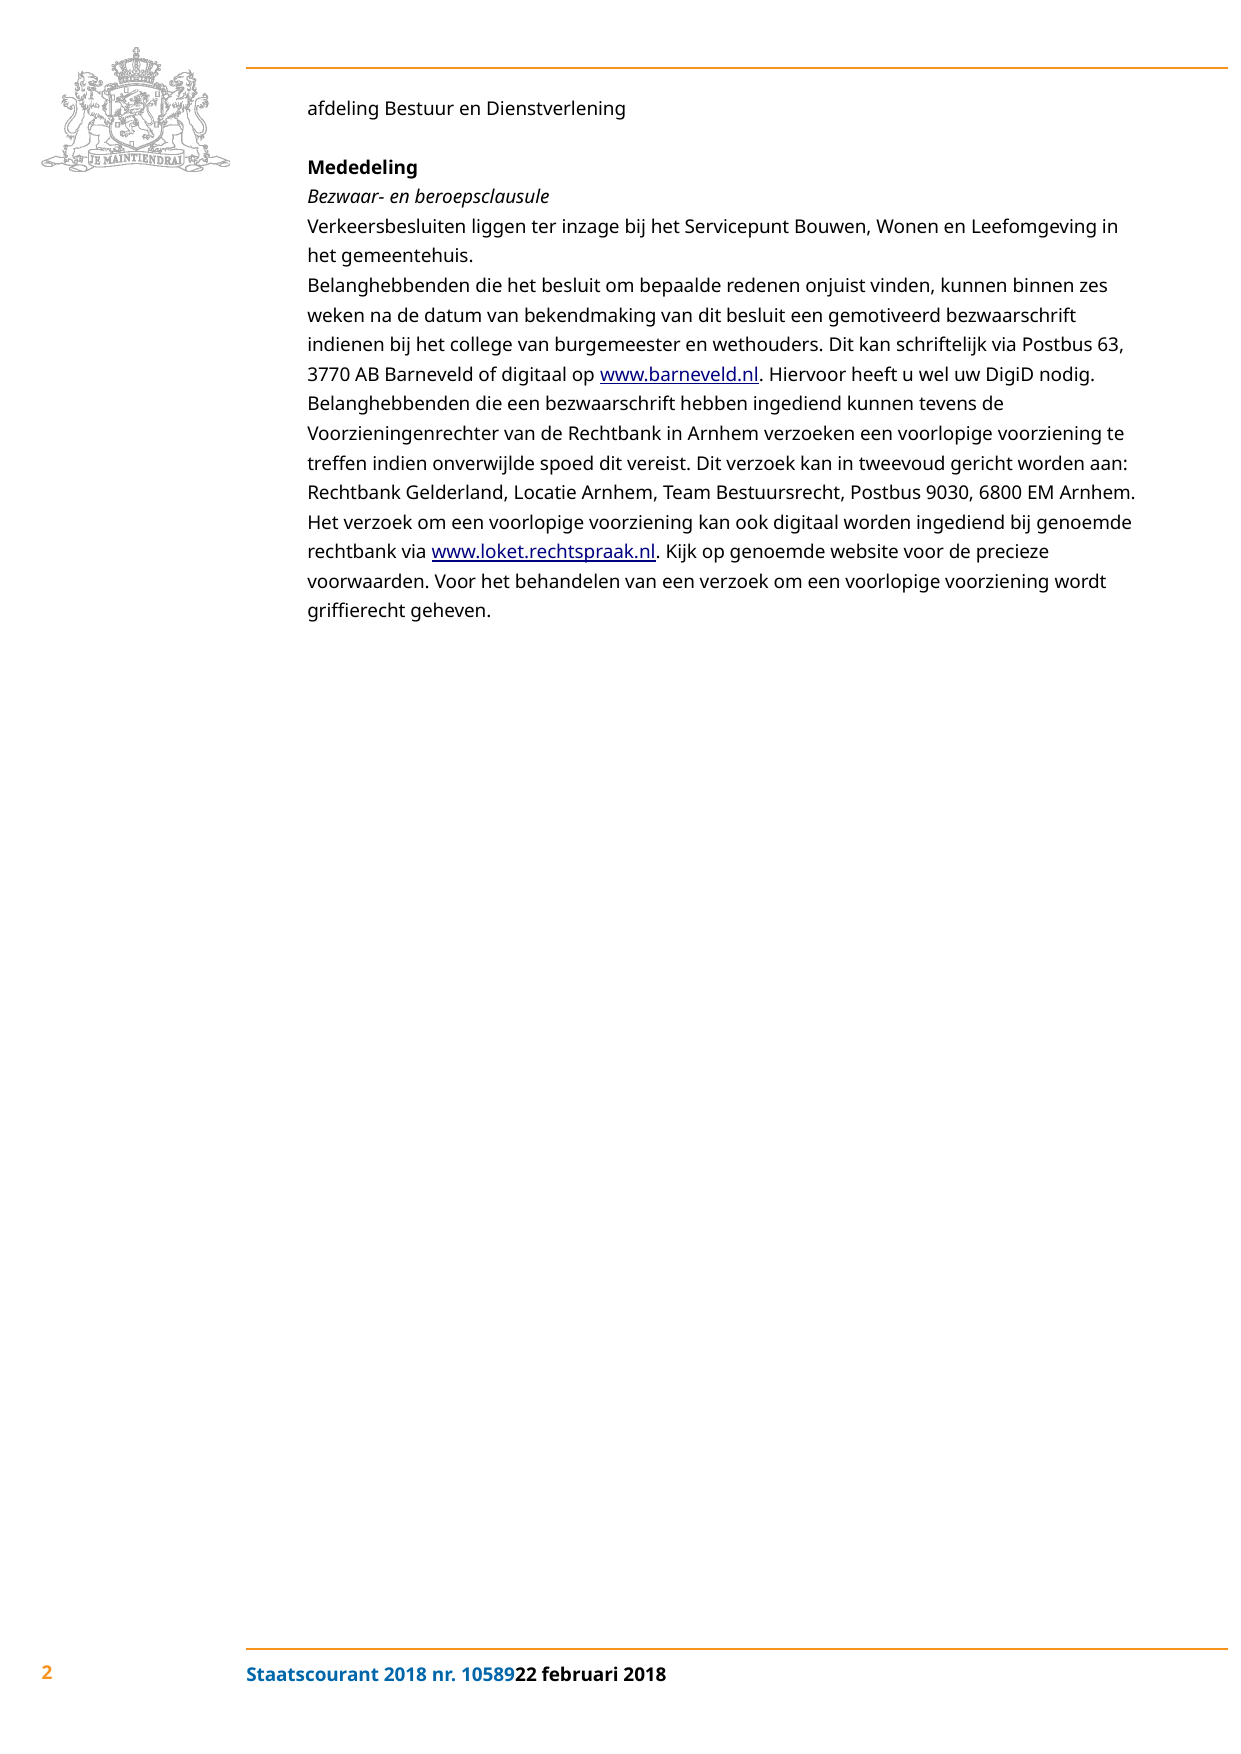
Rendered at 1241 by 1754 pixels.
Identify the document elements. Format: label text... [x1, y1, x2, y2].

list Bezwaar- en beroepsclausule [248, 183, 1152, 209]
picture [41, 47, 231, 172]
list Verkeersbesluiten liggen ter inzage bij het Servicepunt Bouwen, Wonen en Leefomgeving in het gemeentehuis. [248, 213, 1152, 268]
list afdeling Bestuur en Dienstverlening [248, 95, 1152, 121]
list Belanghebbenden die het besluit om bepaalde redenen onjuist vinden, kunnen binnen zes weken na de datum van bekendmaking van dit besluit een gemotiveerd bezwaarschrift indienen bij het college van burgemeester en wethouders. Dit kan schriftelijk via Postbus 63, 3770 AB Barneveld of digitaal op www.barneveld.nl. Hiervoor heeft u wel uw DigiD nodig. Belanghebbenden die een bezwaarschrift hebben ingediend kunnen tevens de Voorzieningenrechter van de Rechtbank in Arnhem verzoeken een voorlopige voorziening te treffen indien onverwijlde spoed dit vereist. Dit verzoek kan in tweevoud gericht worden aan: Rechtbank Gelderland, Locatie Arnhem, Team Bestuursrecht, Postbus 9030, 6800 EM Arnhem. Het verzoek om een voorlopige voorziening kan ook digitaal worden ingediend bij genoemde rechtbank via www.loket.rechtspraak.nl. Kijk op genoemde website voor de precieze voorwaarden. Voor het behandelen van een verzoek om een voorlopige voorziening wordt griffierecht geheven. [248, 272, 1152, 623]
list Mededeling [248, 154, 1152, 180]
